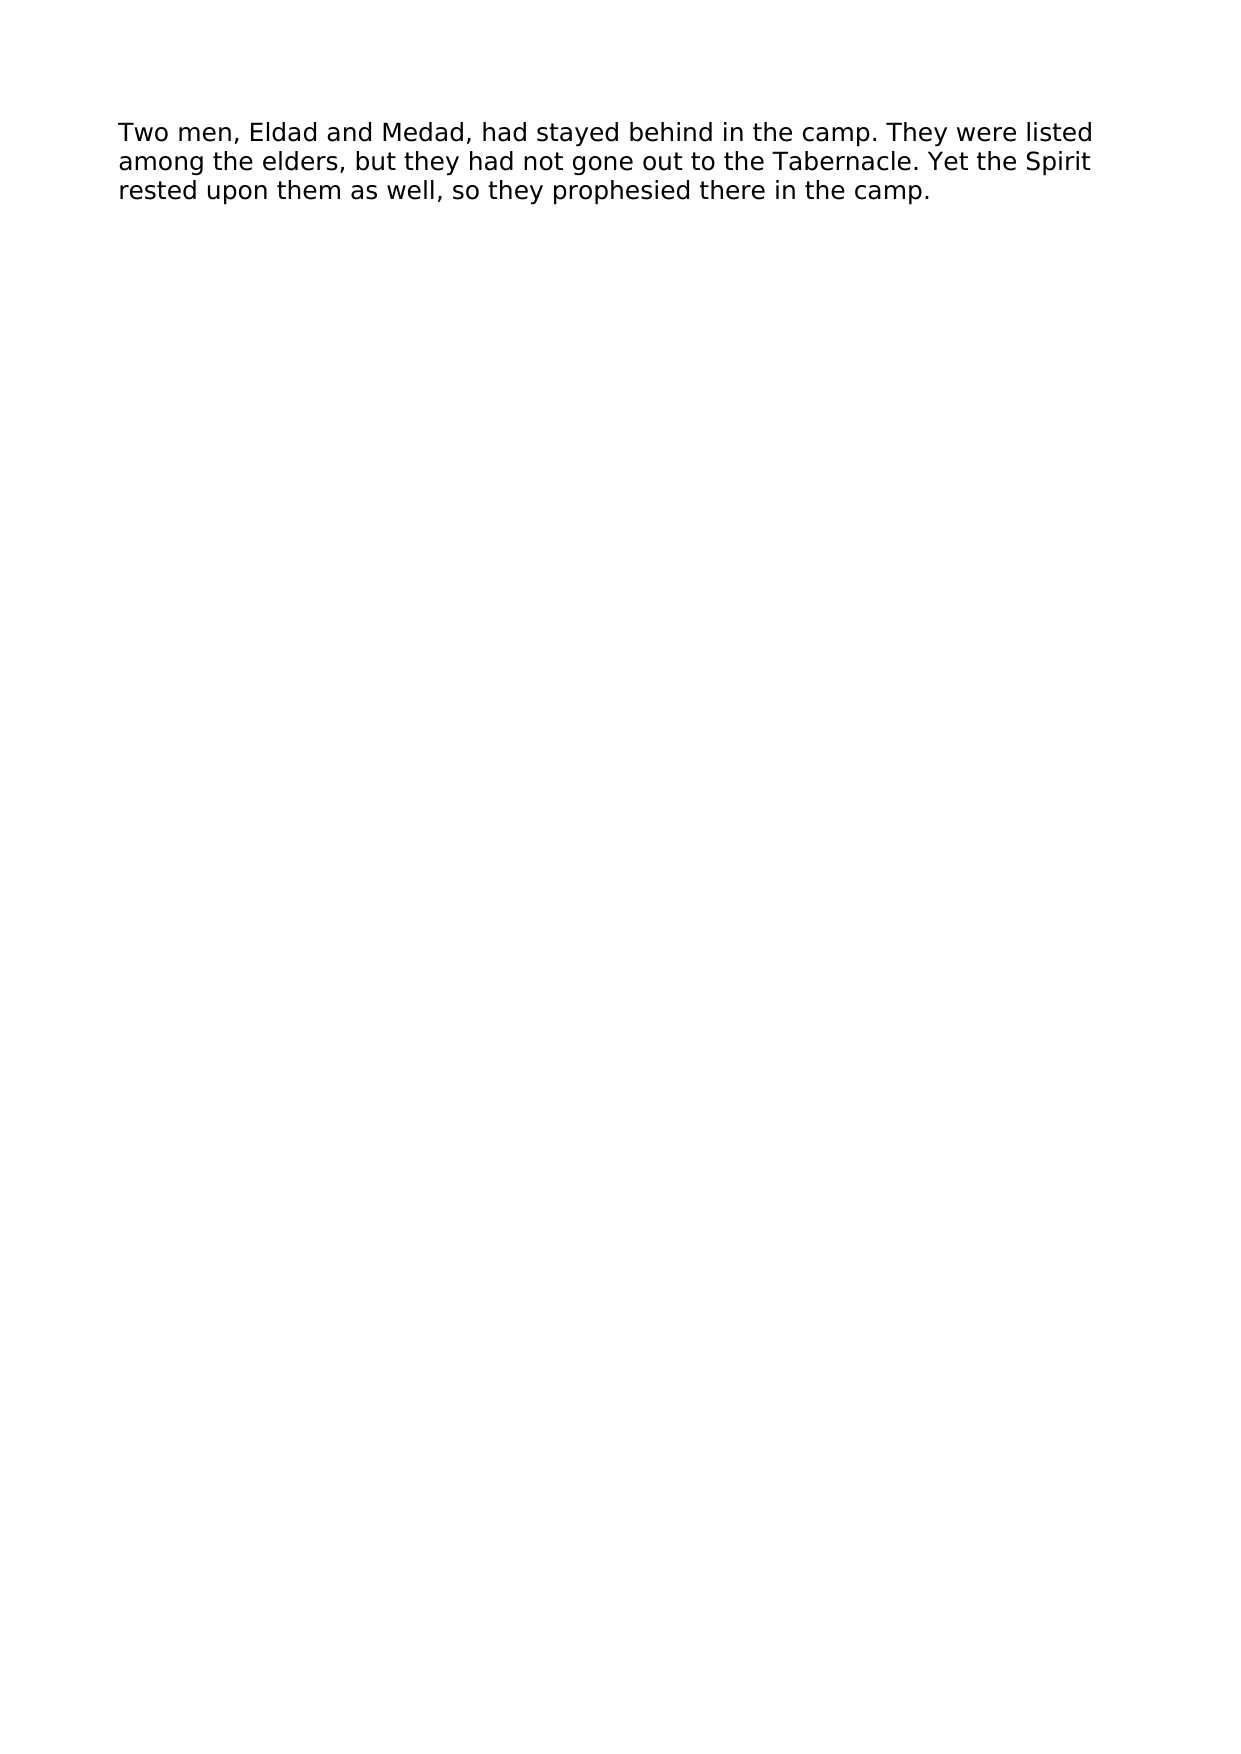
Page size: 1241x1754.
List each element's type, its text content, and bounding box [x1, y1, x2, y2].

text Two men, Eldad and Medad, had stayed behind in the camp. They were listed among the elders, but they had not gone out to the Tabernacle. Yet the Spirit rested upon them as well, so they prophesied there in the camp. [118, 118, 1122, 206]
